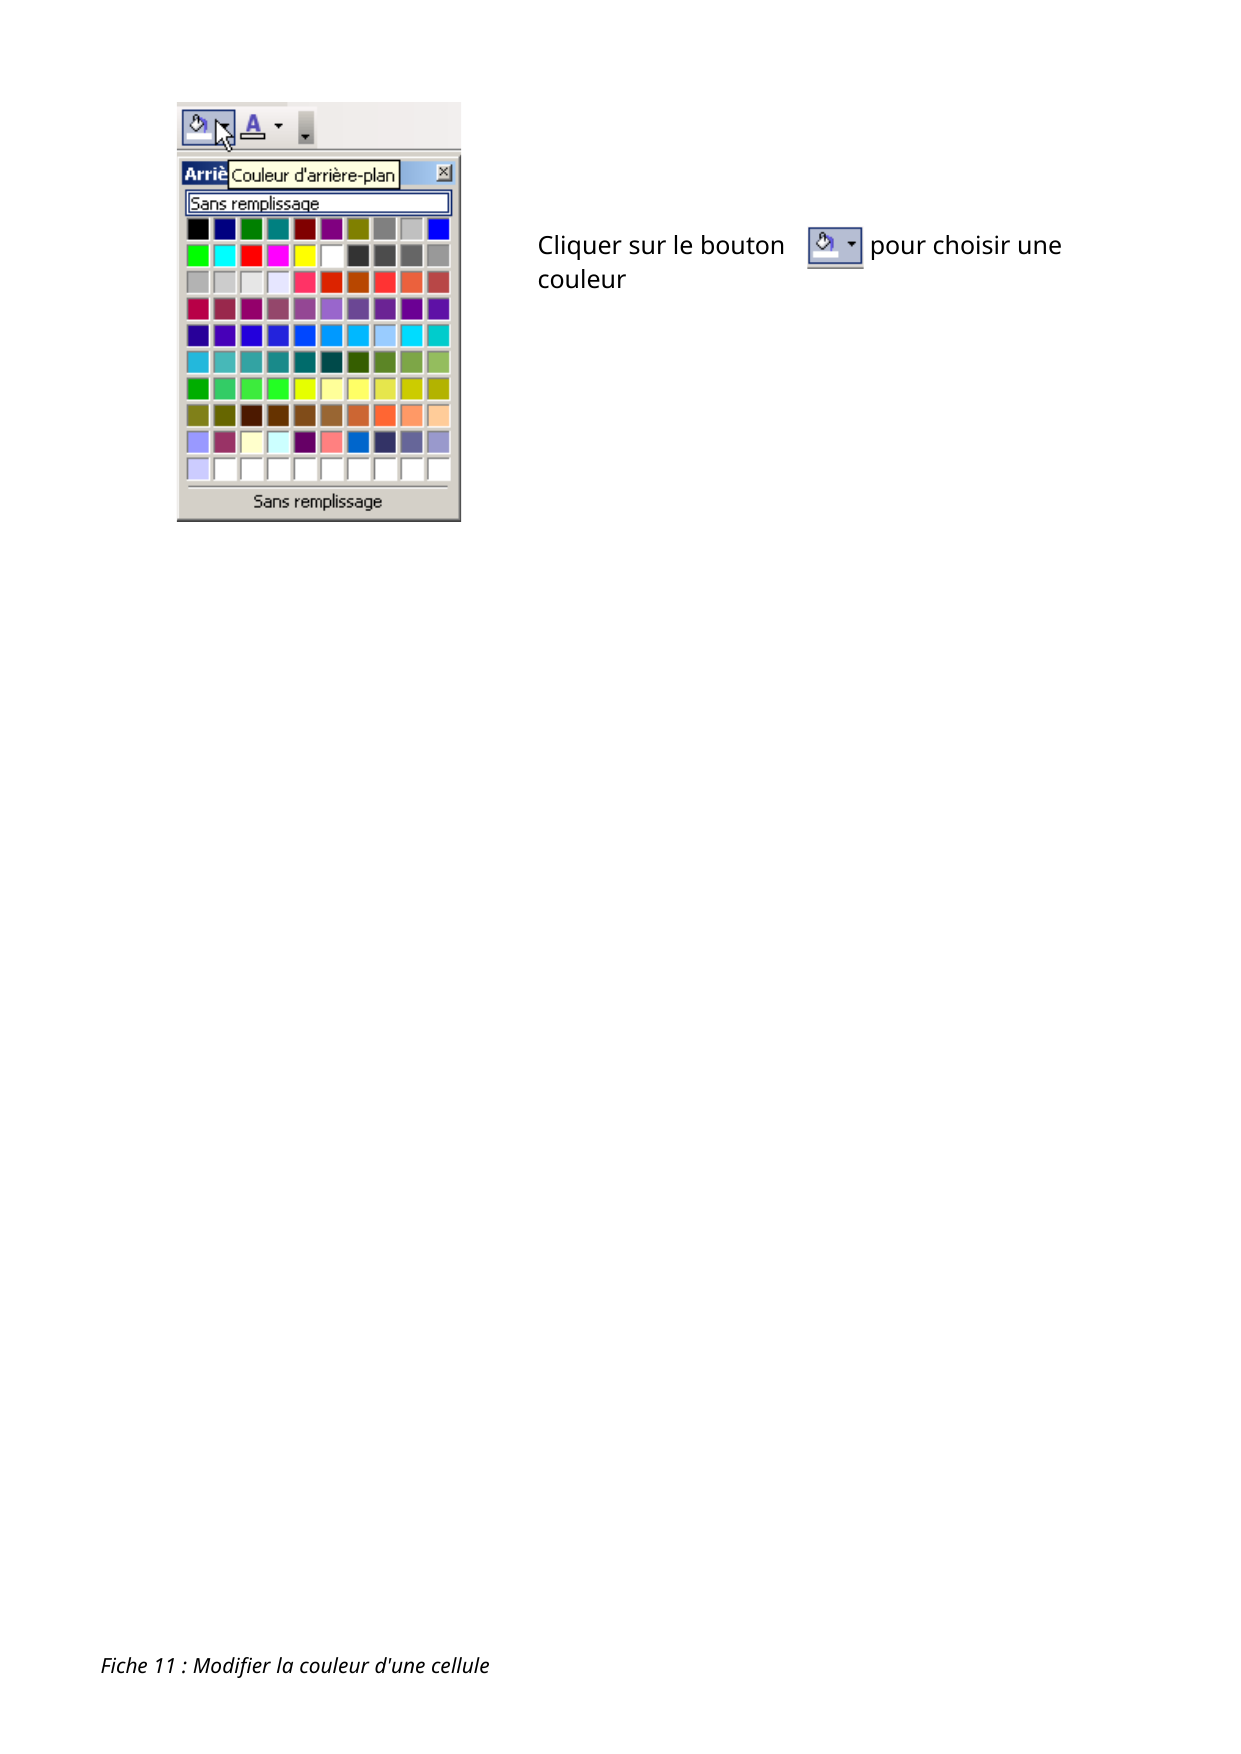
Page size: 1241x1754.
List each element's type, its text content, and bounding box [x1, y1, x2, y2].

picture [176, 102, 462, 522]
table_header Cliquer sur le bouton pour choisir une [538, 89, 1140, 268]
picture [807, 226, 864, 269]
table_header [100, 89, 537, 538]
table_header couleur [538, 269, 1140, 538]
